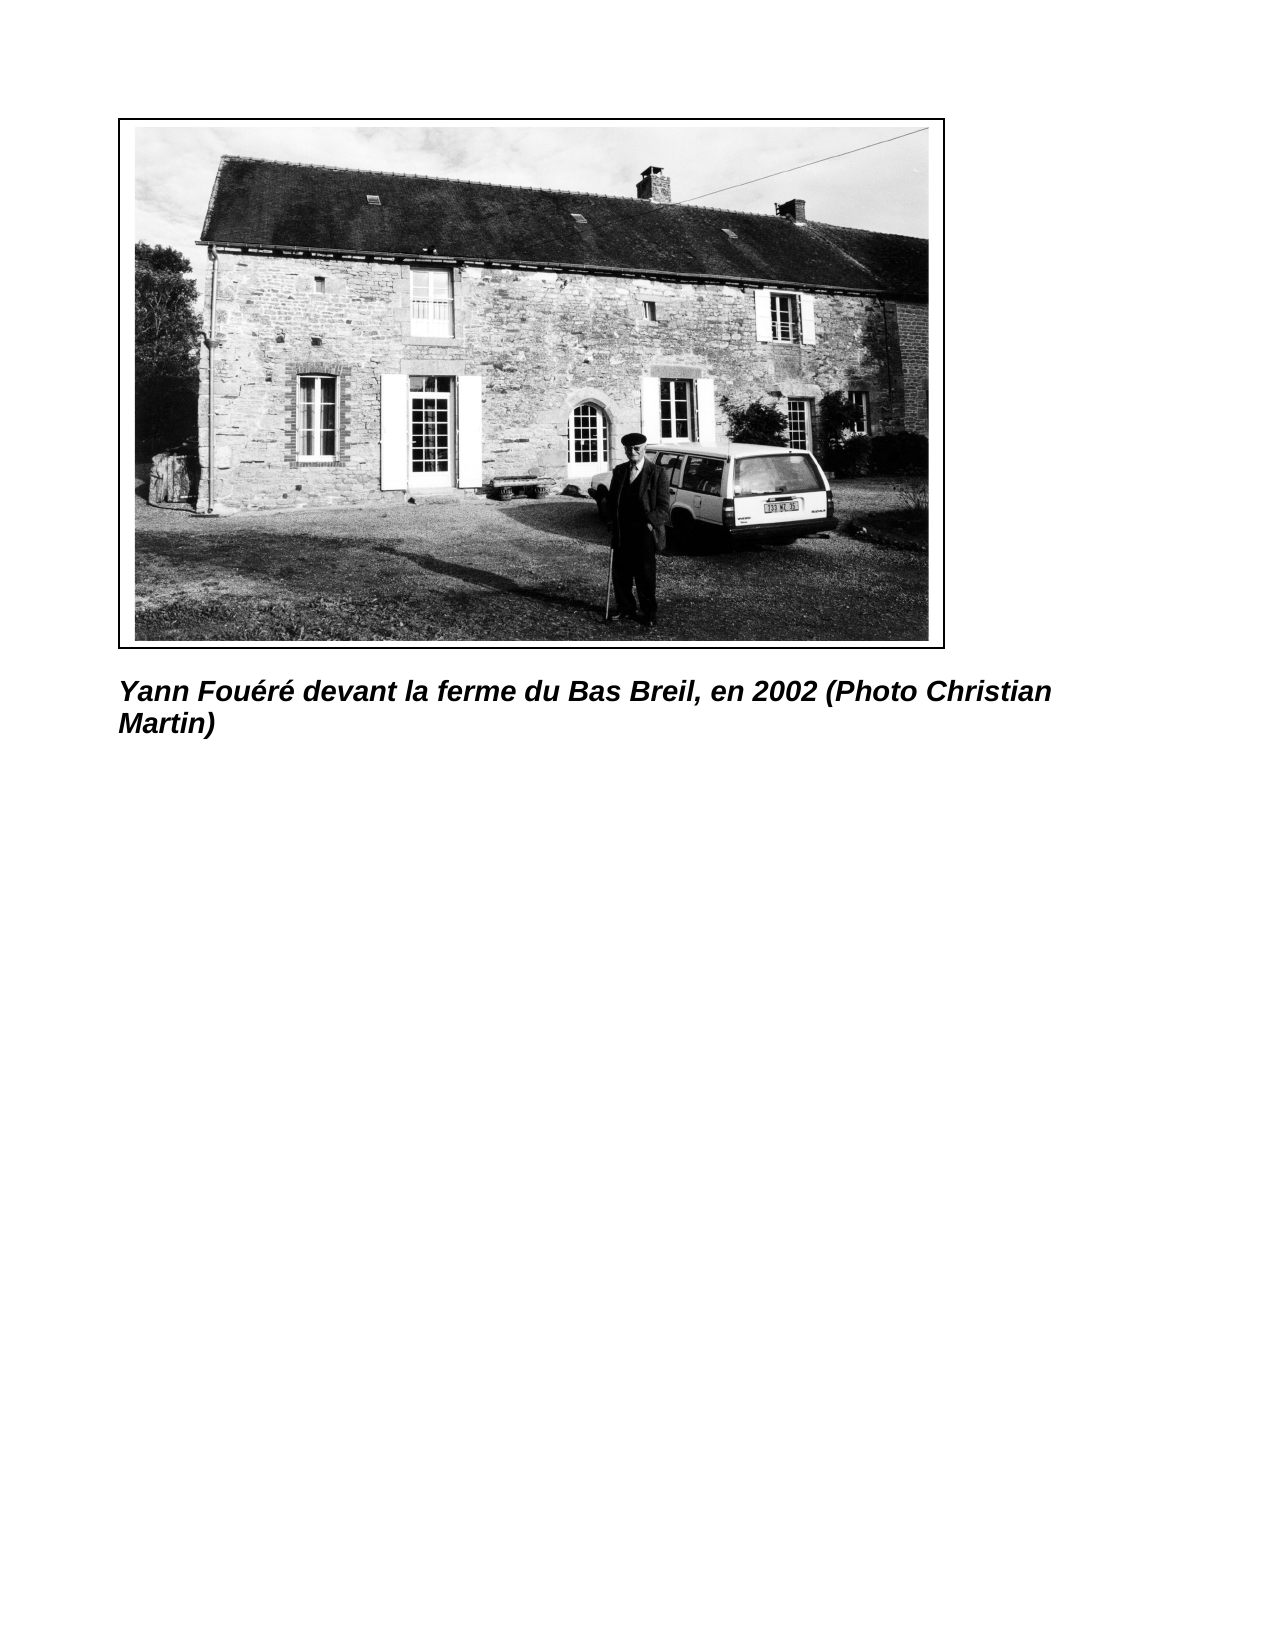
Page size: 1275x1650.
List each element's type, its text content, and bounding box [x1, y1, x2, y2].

picture [134, 127, 929, 641]
subtitle Yann Fouéré devant la ferme du Bas Breil, en 2002 (Photo Christian Martin) [118, 674, 1157, 740]
